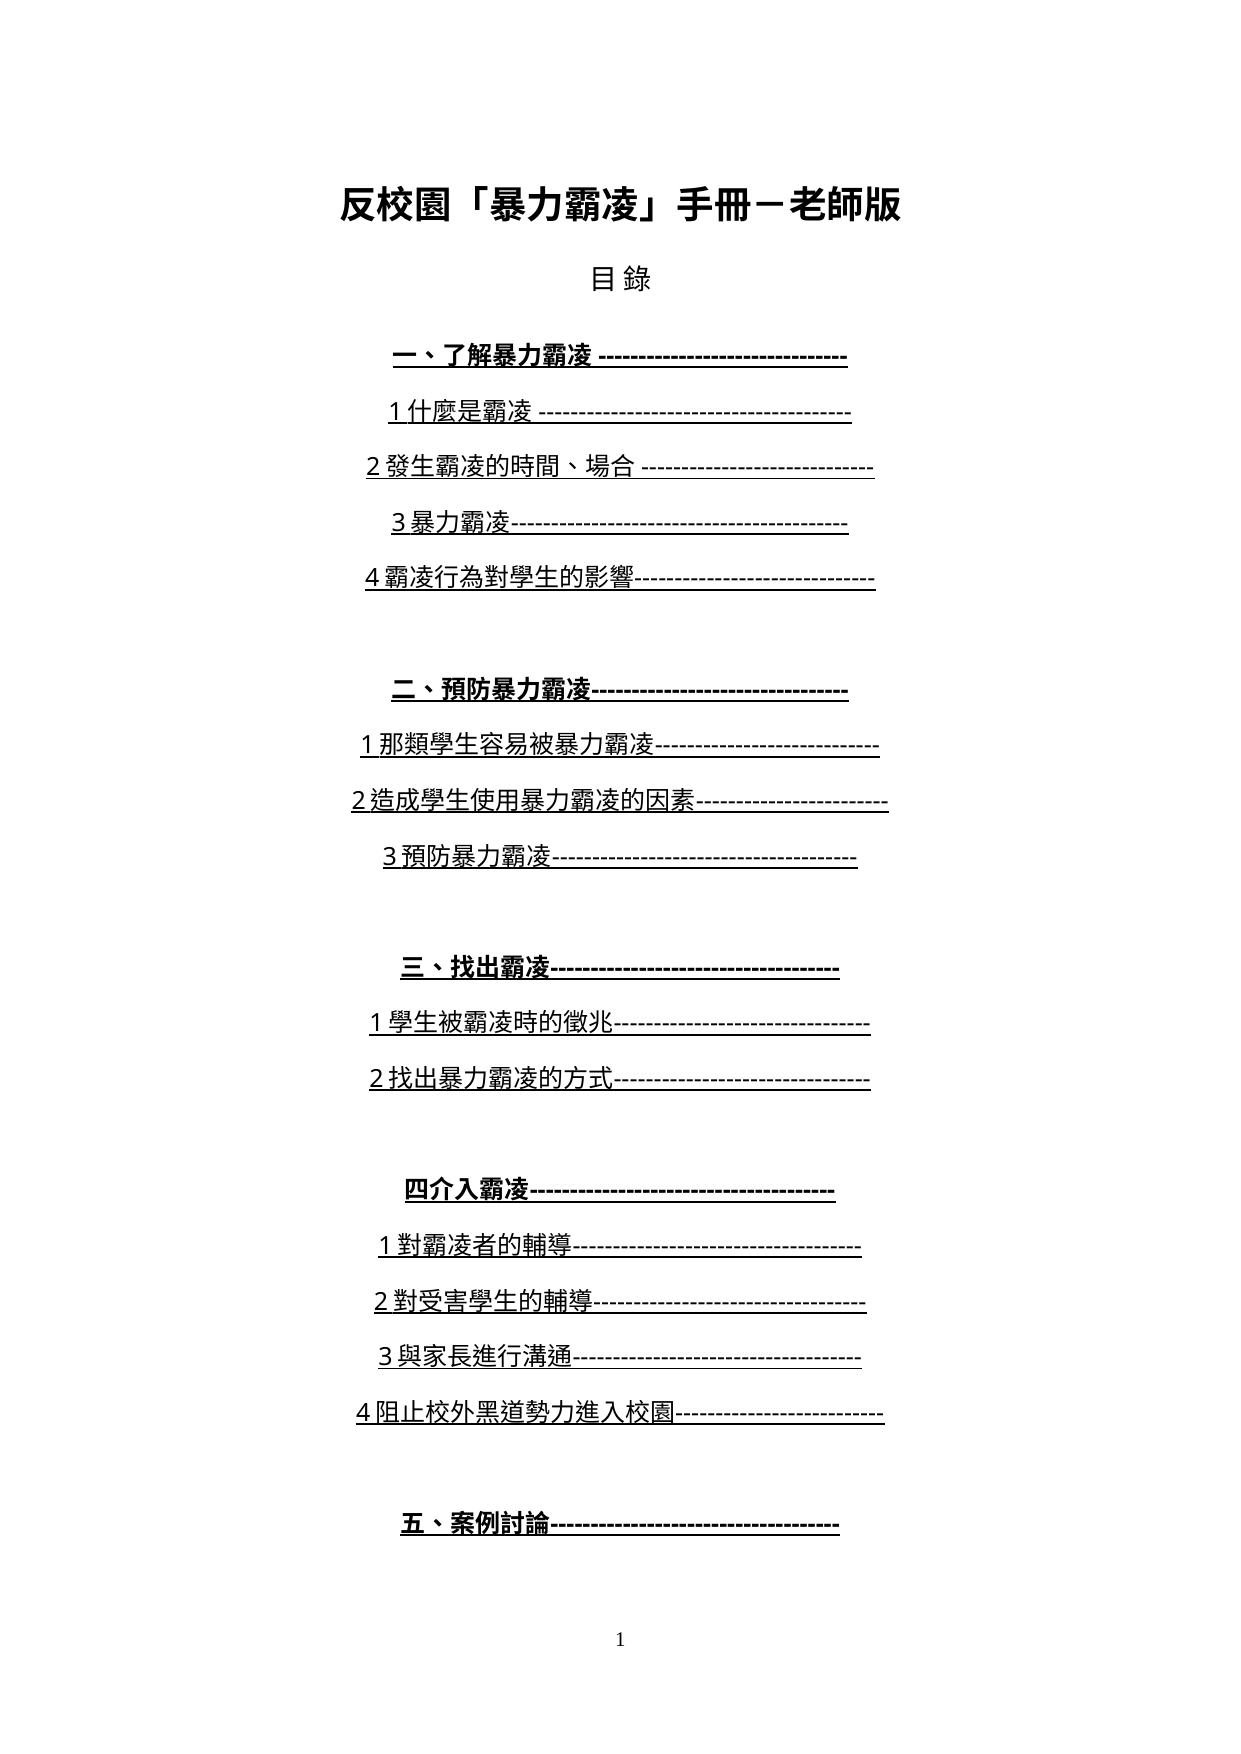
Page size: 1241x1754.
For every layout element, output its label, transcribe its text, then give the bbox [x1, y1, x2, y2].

text 一、了解暴力霸凌 ------------------------------- [187, 335, 1053, 372]
text 二、預防暴力霸凌-------------------------------- [187, 668, 1053, 706]
text 4霸凌行為對學生的影響------------------------------ [187, 557, 1053, 595]
text 1學生被霸凌時的徵兆-------------------------------- [187, 1002, 1053, 1040]
text 2造成學生使用暴力霸凌的因素------------------------ [187, 780, 1053, 817]
text 3與家長進行溝通------------------------------------ [187, 1336, 1053, 1373]
text 反校園「暴力霸凌」手冊－老師版 [187, 164, 1053, 239]
text 四介入霸凌-------------------------------------- [187, 1169, 1053, 1207]
text 1那類學生容易被暴力霸凌---------------------------- [187, 724, 1053, 762]
text 1什麼是霸凌 --------------------------------------- [187, 390, 1053, 428]
text 3暴力霸凌------------------------------------------ [187, 502, 1053, 539]
text 4阻止校外黑道勢力進入校園-------------------------- [187, 1392, 1053, 1429]
text 2發生霸凌的時間、場合 ----------------------------- [187, 446, 1053, 483]
text 2對受害學生的輔導---------------------------------- [187, 1280, 1053, 1318]
text 2找出暴力霸凌的方式-------------------------------- [187, 1058, 1053, 1095]
text 3預防暴力霸凌-------------------------------------- [187, 835, 1053, 873]
text 目 錄 [187, 239, 1053, 314]
text 五、案例討論------------------------------------ [187, 1503, 1053, 1540]
text 1對霸凌者的輔導------------------------------------ [187, 1225, 1053, 1262]
text 三、找出霸凌------------------------------------ [187, 947, 1053, 984]
